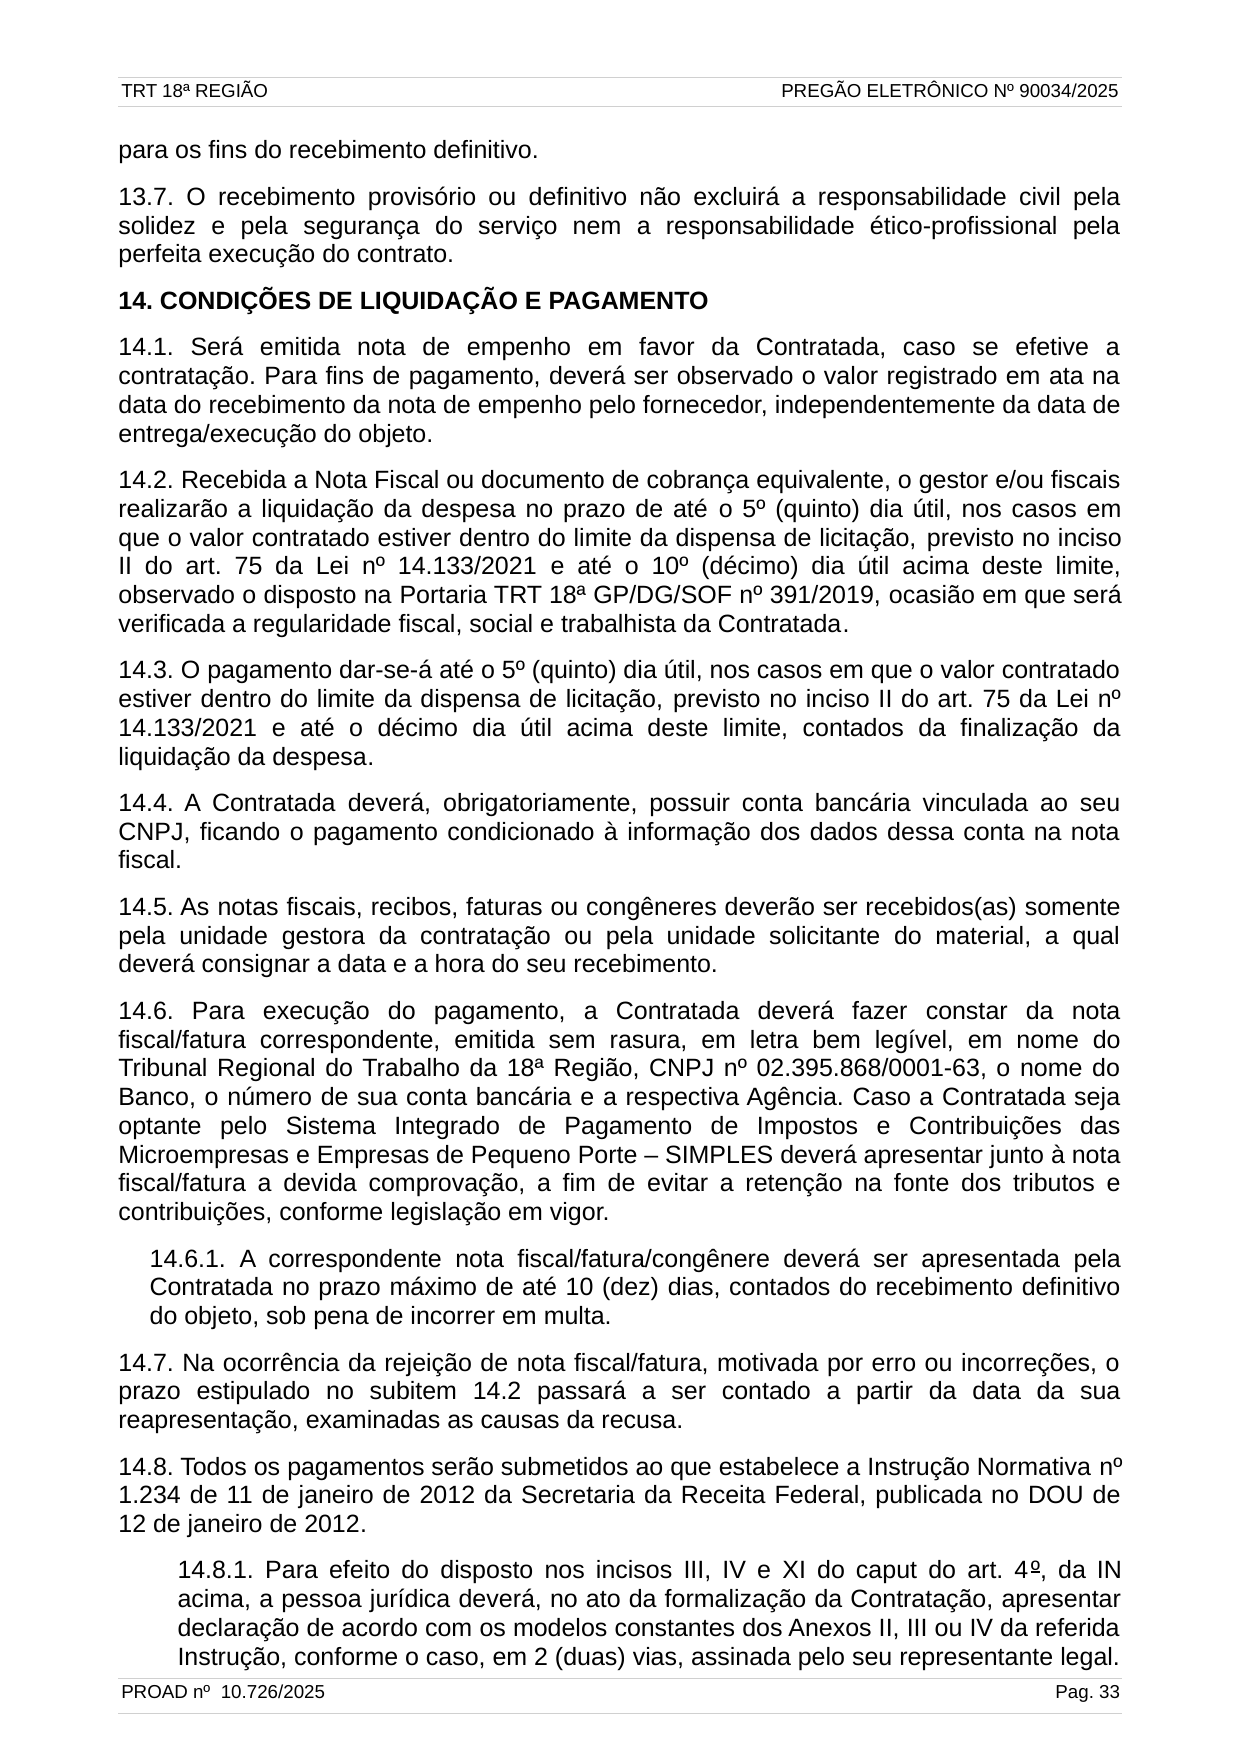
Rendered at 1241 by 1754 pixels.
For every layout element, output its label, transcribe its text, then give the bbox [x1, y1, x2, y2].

text 14.6. Para execução do pagamento, a Contratada deverá fazer constar da nota fiscal/fatura correspondente, emitida sem rasura, em letra bem legível, em nome do Tribunal Regional do Trabalho da 18ª Região, CNPJ nº 02.395.868/0001-63, o nome do Banco, o número de sua conta bancária e a respectiva Agência. Caso a Contratada seja optante pelo Sistema Integrado de Pagamento de Impostos e Contribuições das Microempresas e Empresas de Pequeno Porte – SIMPLES deverá apresentar junto à nota fiscal/fatura a devida comprovação, a fim de evitar a retenção na fonte dos tributos e contribuições, conforme legislação em vigor. [118, 996, 1122, 1226]
text 14.4. A Contratada deverá, obrigatoriamente, possuir conta bancária vinculada ao seu CNPJ, ficando o pagamento condicionado à informação dos dados dessa conta na nota fiscal. [118, 788, 1122, 874]
text 14.1. Será emitida nota de empenho em favor da Contratada, caso se efetive a contratação. Para fins de pagamento, deverá ser observado o valor registrado em ata na data do recebimento da nota de empenho pelo fornecedor, independentemente da data de entrega/execução do objeto. [118, 332, 1122, 447]
text 14.3. O pagamento dar-se-á até o 5º (quinto) dia útil, nos casos em que o valor contratado estiver dentro do limite da dispensa de licitação, previsto no inciso II do art. 75 da Lei nº 14.133/2021 e até o décimo dia útil acima deste limite, contados da finalização da liquidação da despesa. [118, 655, 1122, 770]
text 14.7. Na ocorrência da rejeição de nota fiscal/fatura, motivada por erro ou incorreções, o prazo estipulado no subitem 14.2 passará a ser contado a partir da data da sua reapresentação, examinadas as causas da recusa. [118, 1348, 1122, 1434]
text 14.2. Recebida a Nota Fiscal ou documento de cobrança equivalente, o gestor e/ou fiscais realizarão a liquidação da despesa no prazo de até o 5º (quinto) dia útil, nos casos em que o valor contratado estiver dentro do limite da dispensa de licitação, previsto no inciso II do art. 75 da Lei nº 14.133/2021 e até o 10º (décimo) dia útil acima deste limite, observado o disposto na Portaria TRT 18ª GP/DG/SOF nº 391/2019, ocasião em que será verificada a regularidade fiscal, social e trabalhista da Contratada. [118, 465, 1122, 638]
text 13.7. O recebimento provisório ou definitivo não excluirá a responsabilidade civil pela solidez e pela segurança do serviço nem a responsabilidade ético-profissional pela perfeita execução do contrato. [118, 182, 1122, 268]
text 14.8. Todos os pagamentos serão submetidos ao que estabelece a Instrução Normativa nº 1.234 de 11 de janeiro de 2012 da Secretaria da Receita Federal, publicada no DOU de 12 de janeiro de 2012. [118, 1452, 1122, 1538]
text 14. CONDIÇÕES DE LIQUIDAÇÃO E PAGAMENTO [118, 286, 1122, 315]
text 14.8.1. Para efeito do disposto nos incisos III, IV e XI do caput do art. 4º, da IN acima, a pessoa jurídica deverá, no ato da formalização da Contratação, apresentar declaração de acordo com os modelos constantes dos Anexos II, III ou IV da referida Instrução, conforme o caso, em 2 (duas) vias, assinada pelo seu representante legal. [177, 1556, 1122, 1671]
text 14.5. As notas fiscais, recibos, faturas ou congêneres deverão ser recebidos(as) somente pela unidade gestora da contratação ou pela unidade solicitante do material, a qual deverá consignar a data e a hora do seu recebimento. [118, 892, 1122, 978]
text para os fins do recebimento definitivo. [118, 136, 1122, 164]
text 14.6.1. A correspondente nota fiscal/fatura/congênere deverá ser apresentada pela Contratada no prazo máximo de até 10 (dez) dias, contados do recebimento definitivo do objeto, sob pena de incorrer em multa. [149, 1244, 1122, 1330]
